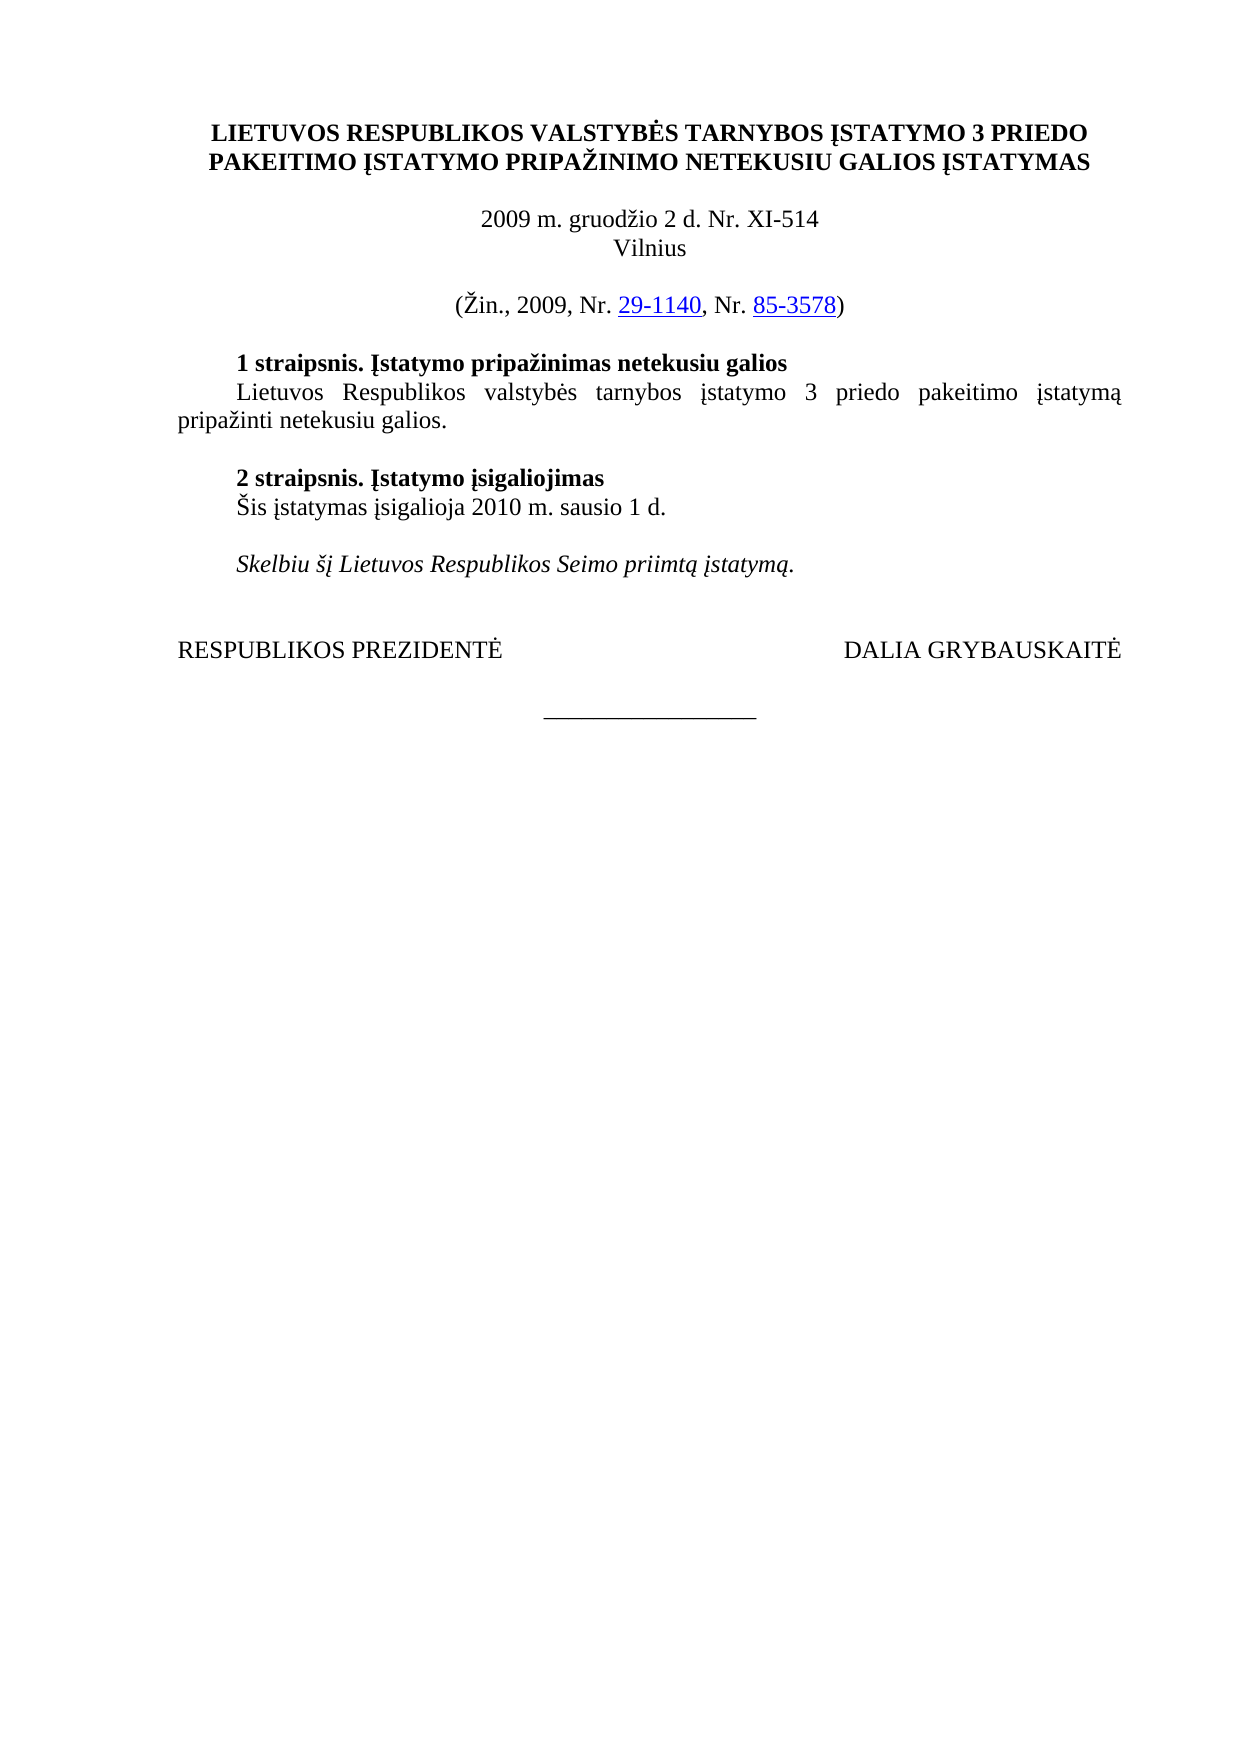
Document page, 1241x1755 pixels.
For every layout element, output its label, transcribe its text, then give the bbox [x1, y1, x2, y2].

text 1 straipsnis. Įstatymo pripažinimas netekusiu galios [177, 348, 1122, 377]
text Skelbiu šį Lietuvos Respublikos Seimo priimtą įstatymą. [177, 549, 1122, 578]
text 2009 m. gruodžio 2 d. Nr. XI-514 [177, 204, 1122, 233]
text LIETUVOS RESPUBLIKOS VALSTYBĖS TARNYBOS ĮSTATYMO 3 PRIEDO PAKEITIMO ĮSTATYMO PRIPAŽINIMO NETEKUSIU GALIOS ĮSTATYMAS [177, 118, 1122, 176]
text 2 straipsnis. Įstatymo įsigaliojimas [177, 463, 1122, 492]
text RESPUBLIKOS PREZIDENTĖ DALIA GRYBAUSKAITĖ [177, 636, 1122, 664]
text Šis įstatymas įsigalioja 2010 m. sausio 1 d. [177, 492, 1122, 521]
text _________________ [177, 693, 1122, 722]
text (Žin., 2009, Nr. 29-1140, Nr. 85-3578) [177, 291, 1122, 319]
text Vilnius [177, 233, 1122, 262]
text Lietuvos Respublikos valstybės tarnybos įstatymo 3 priedo pakeitimo įstatymą pripažinti netekusiu galios. [177, 377, 1122, 434]
